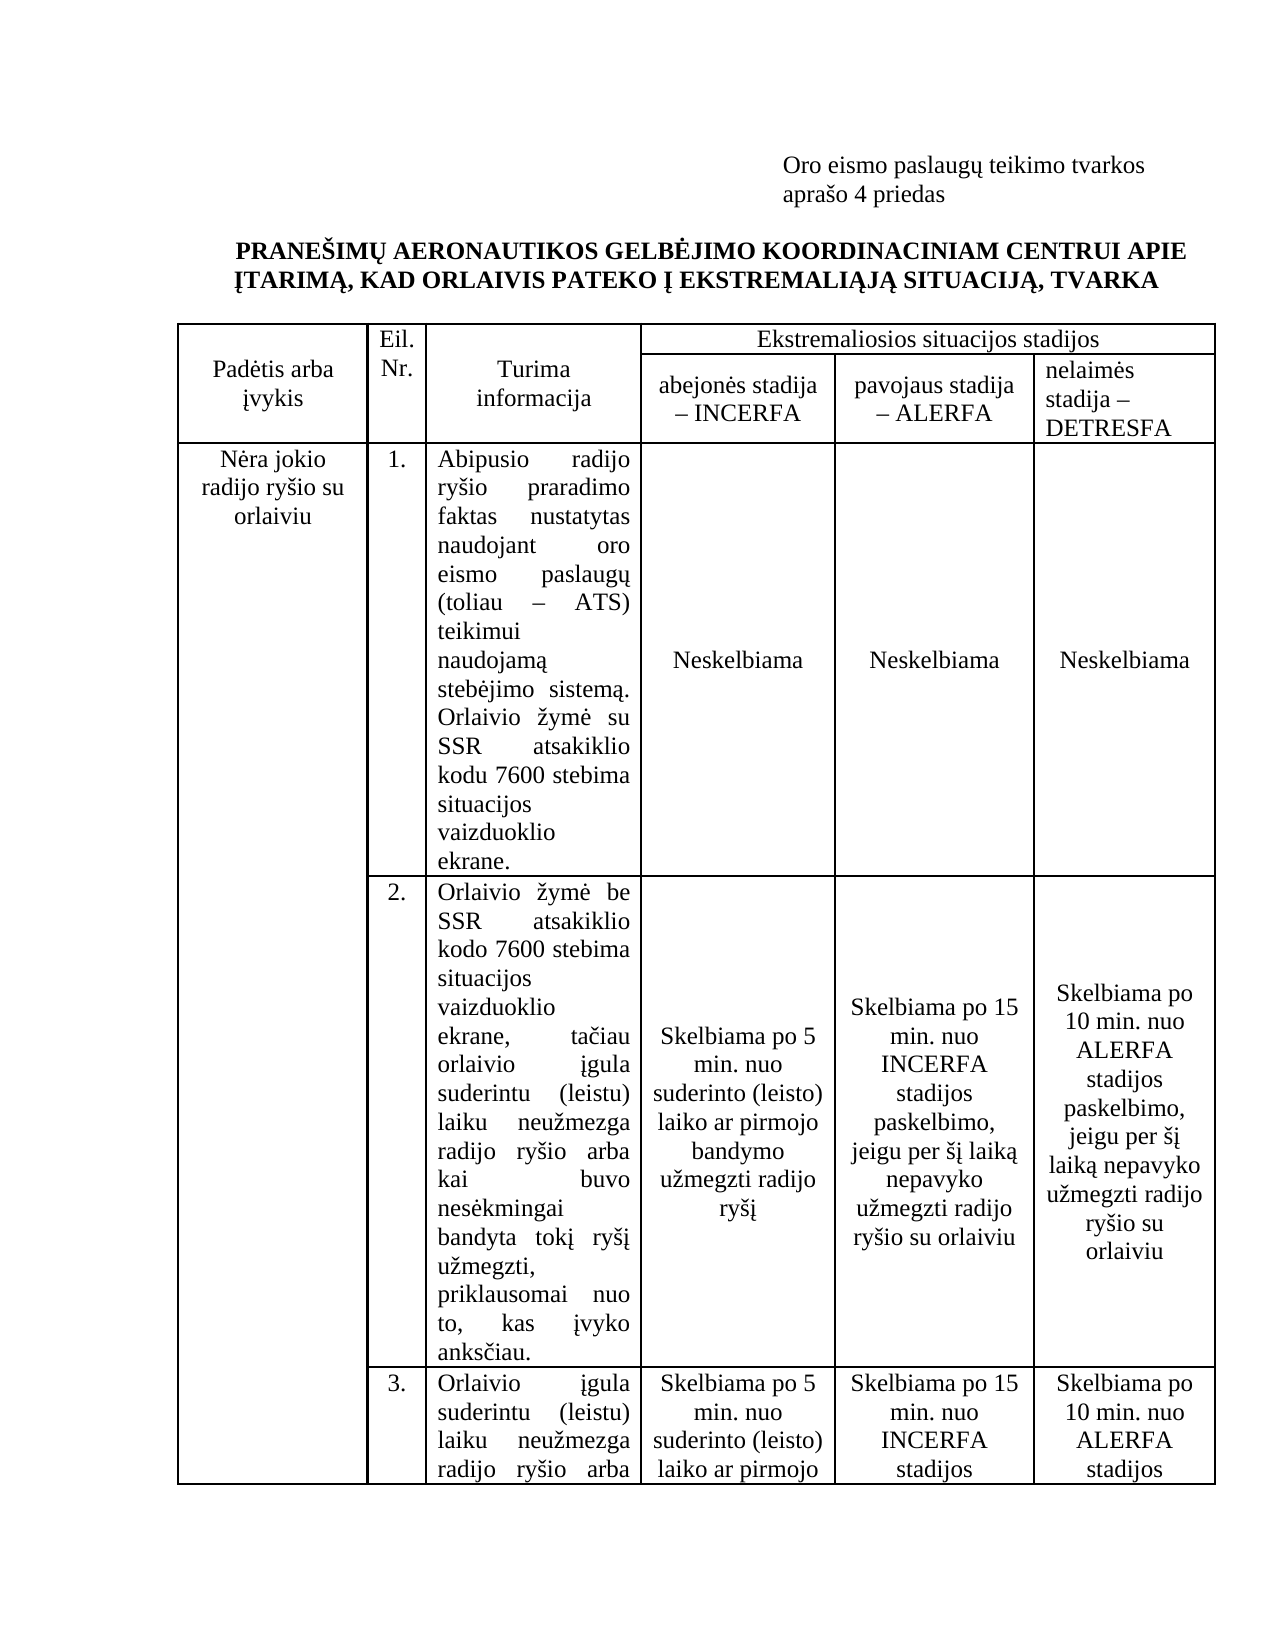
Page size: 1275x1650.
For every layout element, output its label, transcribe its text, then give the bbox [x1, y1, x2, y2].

table_cell Skelbiama po 15 min. nuo INCERFA stadijos [836, 1368, 1033, 1483]
table_cell Orlaivio įgula suderintu (leistu) laiku neužmezga radijo ryšio arba [427, 1368, 640, 1483]
table_header Turima informacija [427, 325, 640, 442]
table_header Eil. Nr. [369, 325, 425, 442]
table_header Padėtis arba įvykis [179, 325, 366, 442]
table_cell 1. [369, 444, 425, 875]
table_cell Skelbiama po 5 min. nuo suderinto (leisto) laiko ar pirmojo bandymo užmegzti radijo ryšį [642, 877, 834, 1366]
table_cell 2. [369, 877, 425, 1366]
table_cell Orlaivio žymė be SSR atsakiklio kodo 7600 stebima situacijos vaizduoklio ekrane, tačiau orlaivio įgula suderintu (leistu) laiku neužmezga radijo ryšio arba kai buvo nesėkmingai bandyta tokį ryšį užmegzti, priklausomai nuo to, kas įvyko anksčiau. [427, 877, 640, 1366]
table_cell abejonės stadija – INCERFA [642, 355, 834, 442]
table_cell Skelbiama po 10 min. nuo ALERFA stadijos paskelbimo, jeigu per šį laiką nepavyko užmegzti radijo ryšio su orlaiviu [1035, 877, 1214, 1366]
table_cell Neskelbiama [642, 444, 834, 875]
table_cell Nėra jokio radijo ryšio su orlaiviu [179, 444, 366, 1483]
table_header Ekstremaliosios situacijos stadijos [642, 325, 1214, 353]
table_cell Skelbiama po 5 min. nuo suderinto (leisto) laiko ar pirmojo [642, 1368, 834, 1483]
table_cell Skelbiama po 10 min. nuo ALERFA stadijos [1035, 1368, 1214, 1483]
table_cell nelaimės stadija – DETRESFA [1035, 355, 1214, 442]
table_cell Neskelbiama [836, 444, 1033, 875]
text Oro eismo paslaugų teikimo tvarkos [177, 150, 1275, 179]
table_cell Skelbiama po 15 min. nuo INCERFA stadijos paskelbimo, jeigu per šį laiką nepavyko užmegzti radijo ryšio su orlaiviu [836, 877, 1033, 1366]
table_cell 3. [369, 1368, 425, 1483]
text aprašo 4 priedas [177, 179, 1275, 207]
text PRANEŠIMŲ AERONAUTIKOS GELBĖJIMO KOORDINACINIAM CENTRUI APIE ĮTARIMĄ, KAD ORLAIVIS PATEKO Į EKSTREMALIĄJĄ SITUACIJĄ, TVARKA [177, 236, 1216, 294]
table_cell Abipusio radijo ryšio praradimo faktas nustatytas naudojant oro eismo paslaugų (toliau – ATS) teikimui naudojamą stebėjimo sistemą. Orlaivio žymė su SSR atsakiklio kodu 7600 stebima situacijos vaizduoklio ekrane. [427, 444, 640, 875]
table_cell pavojaus stadija – ALERFA [836, 355, 1033, 442]
table_cell Neskelbiama [1035, 444, 1214, 875]
